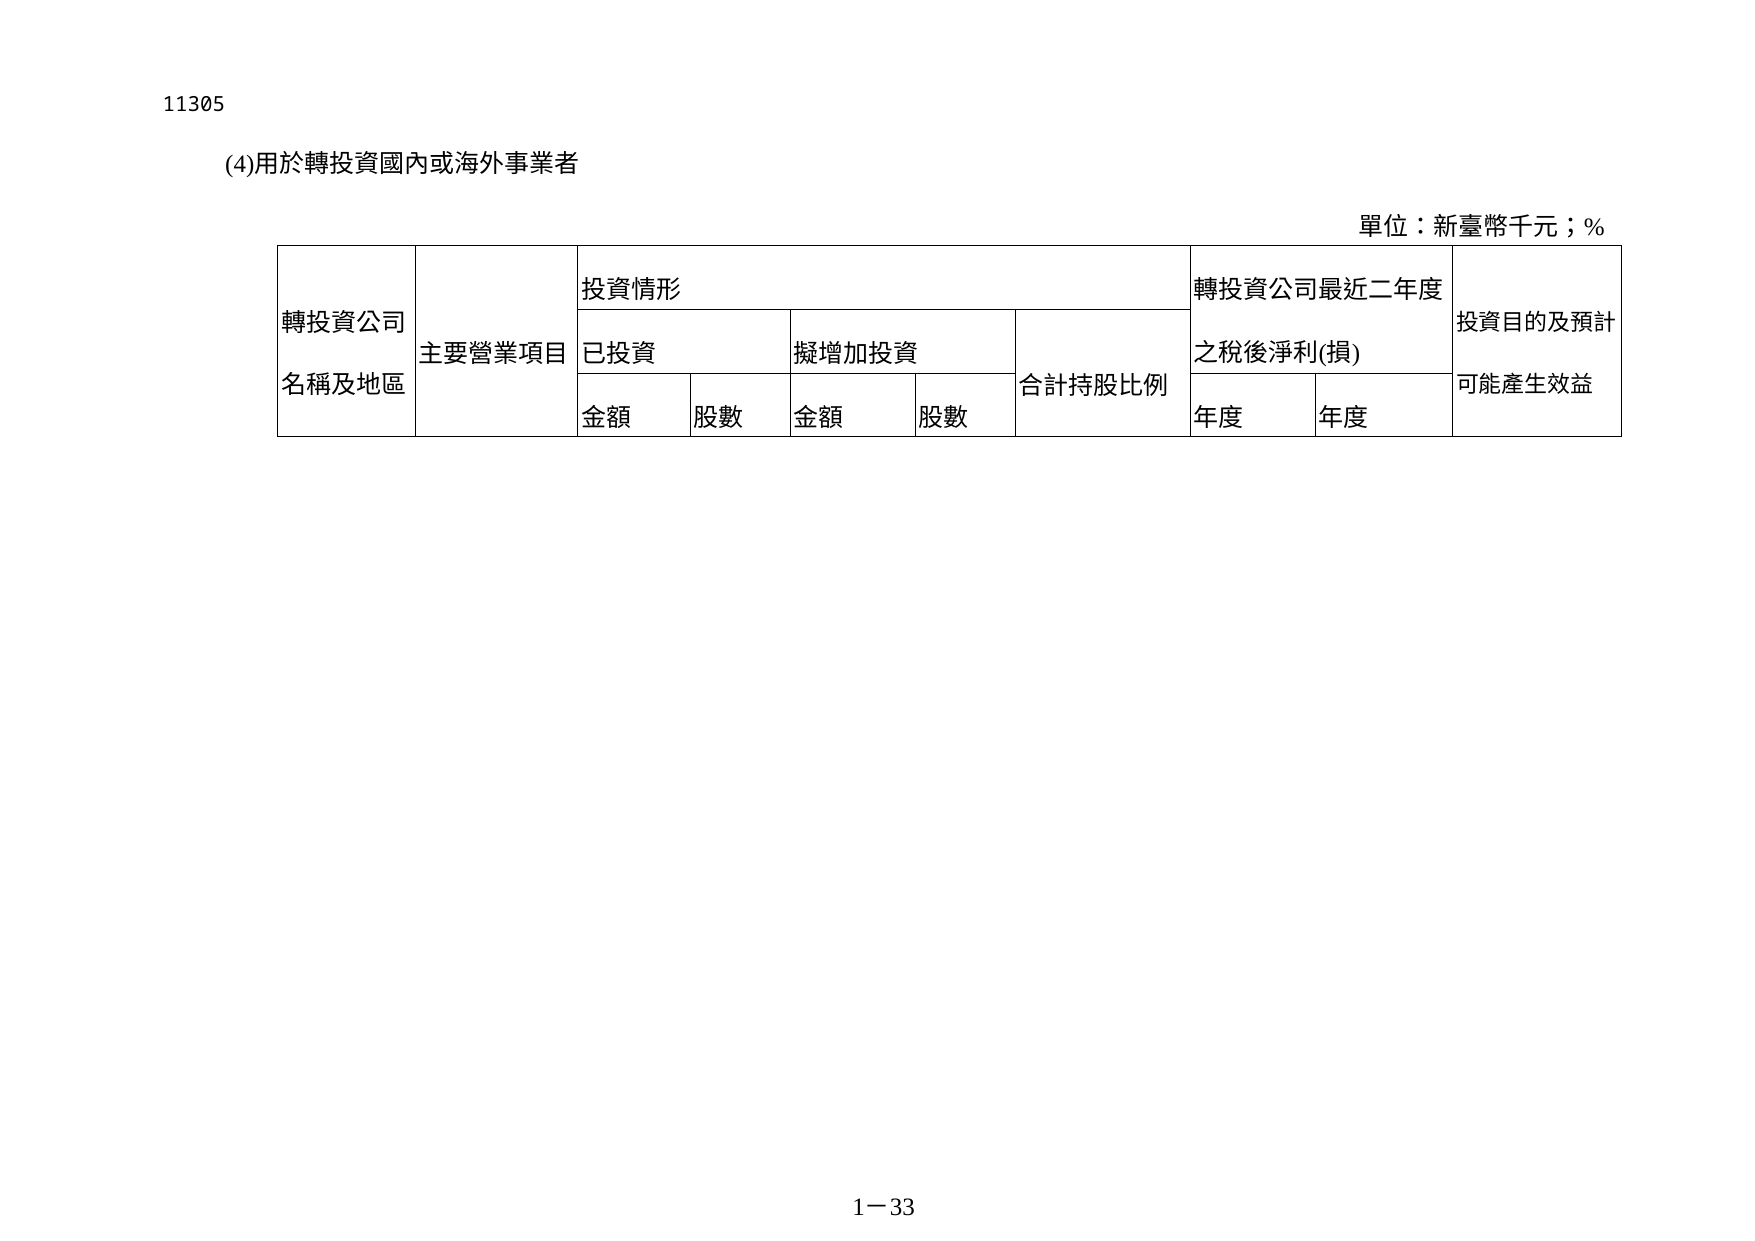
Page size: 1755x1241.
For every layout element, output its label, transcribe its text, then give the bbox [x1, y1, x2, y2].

table_cell 已投資 [578, 310, 790, 372]
table_cell 擬增加投資 [791, 310, 1015, 372]
table_cell 股數 [691, 374, 790, 436]
table_header 轉投資公司名稱及地區 [278, 246, 415, 436]
table_cell 金額 [578, 374, 690, 436]
table_cell 金額 [791, 374, 915, 436]
text (4)用於轉投資國內或海外事業者 [225, 120, 1604, 183]
table_cell 年度 [1191, 374, 1315, 436]
table_cell 合計持股比例 [1016, 310, 1190, 436]
table_header 投資目的及預計可能產生效益 [1453, 246, 1621, 436]
table_header 投資情形 [578, 246, 1190, 309]
text 單位：新臺幣千元；% [250, 183, 1604, 245]
table_cell 年度 [1316, 374, 1452, 436]
table_header 主要營業項目 [416, 246, 577, 436]
table_cell 股數 [916, 374, 1015, 436]
table_header 轉投資公司最近二年度之稅後淨利(損) [1191, 246, 1452, 372]
